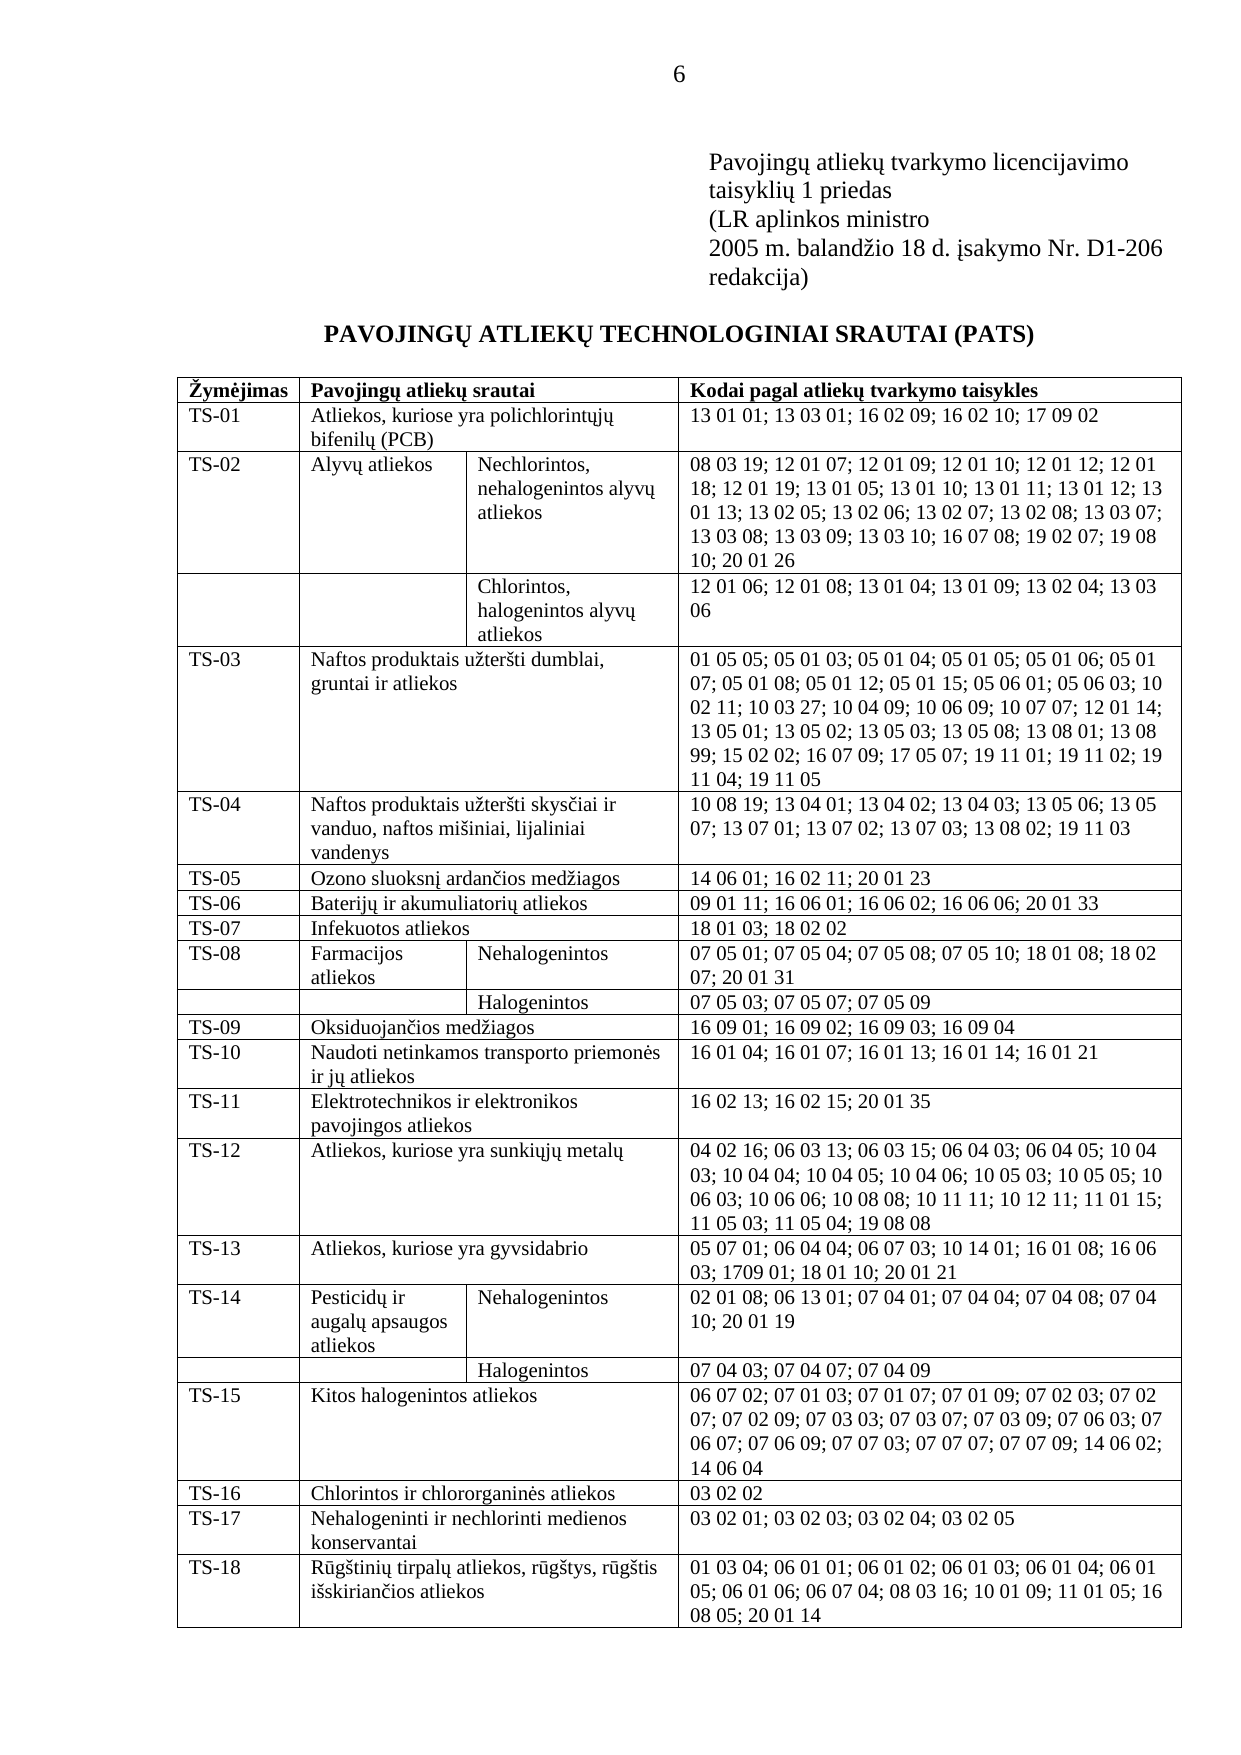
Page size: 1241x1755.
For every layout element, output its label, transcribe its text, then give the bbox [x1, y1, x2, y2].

table_header Pavojingų atliekų srautai [300, 378, 678, 402]
table_cell Atliekos, kuriose yra polichlorintųjų bifenilų (PCB) [300, 403, 678, 451]
table_cell 16 01 04; 16 01 07; 16 01 13; 16 01 14; 16 01 21 [679, 1040, 1181, 1088]
table_cell TS-07 [178, 916, 299, 940]
table_cell 13 01 01; 13 03 01; 16 02 09; 16 02 10; 17 09 02 [679, 403, 1181, 451]
table_cell Kitos halogenintos atliekos [300, 1383, 678, 1479]
table_cell TS-06 [178, 891, 299, 914]
text redakcija) [177, 262, 1181, 291]
text taisyklių 1 priedas [177, 176, 1181, 204]
table_cell Nechlorintos, nehalogenintos alyvų atliekos [467, 452, 678, 572]
table_cell Halogenintos [467, 990, 678, 1014]
table_cell Chlorintos ir chlororganinės atliekos [300, 1481, 678, 1504]
table_cell 01 05 05; 05 01 03; 05 01 04; 05 01 05; 05 01 06; 05 01 07; 05 01 08; 05 01 12; 05 01 15; 05 06 01; 05 06 03; 10 02 11; 10 03 27; 10 04 09; 10 06 09; 10 07 07; 12 01 14; 13 05 01; 13 05 02; 13 05 03; 13 05 08; 13 08 01; 13 08 99; 15 02 02; 16 07 09; 17 05 07; 19 11 01; 19 11 02; 19 11 04; 19 11 05 [679, 647, 1181, 791]
table_cell Ozono sluoksnį ardančios medžiagos [300, 865, 678, 889]
table_cell 06 07 02; 07 01 03; 07 01 07; 07 01 09; 07 02 03; 07 02 07; 07 02 09; 07 03 03; 07 03 07; 07 03 09; 07 06 03; 07 06 07; 07 06 09; 07 07 03; 07 07 07; 07 07 09; 14 06 02; 14 06 04 [679, 1383, 1181, 1479]
table_cell Naftos produktais užteršti dumblai, gruntai ir atliekos [300, 647, 678, 791]
table_cell TS-03 [178, 647, 299, 791]
table_cell [300, 990, 466, 1014]
table_cell [178, 1358, 299, 1382]
table_cell Nehalogeninti ir nechlorinti medienos konservantai [300, 1506, 678, 1554]
table_cell 07 05 03; 07 05 07; 07 05 09 [679, 990, 1181, 1014]
text 2005 m. balandžio 18 d. įsakymo Nr. D1-206 [177, 233, 1181, 262]
table_cell 03 02 01; 03 02 03; 03 02 04; 03 02 05 [679, 1506, 1181, 1554]
table_cell 02 01 08; 06 13 01; 07 04 01; 07 04 04; 07 04 08; 07 04 10; 20 01 19 [679, 1285, 1181, 1357]
table_cell TS-10 [178, 1040, 299, 1088]
table_cell TS-11 [178, 1089, 299, 1137]
table_cell TS-15 [178, 1383, 299, 1479]
table_cell Pesticidų ir augalų apsaugos atliekos [300, 1285, 466, 1357]
table_header Kodai pagal atliekų tvarkymo taisykles [679, 378, 1181, 402]
table_cell Atliekos, kuriose yra sunkiųjų metalų [300, 1139, 678, 1235]
table_cell Halogenintos [467, 1358, 678, 1382]
table_cell TS-02 [178, 452, 299, 572]
table_cell TS-16 [178, 1481, 299, 1504]
table_cell TS-08 [178, 941, 299, 989]
table_cell 07 05 01; 07 05 04; 07 05 08; 07 05 10; 18 01 08; 18 02 07; 20 01 31 [679, 941, 1181, 989]
table_cell TS-14 [178, 1285, 299, 1357]
table_cell Nehalogenintos [467, 1285, 678, 1357]
table_cell 16 02 13; 16 02 15; 20 01 35 [679, 1089, 1181, 1137]
table_cell 08 03 19; 12 01 07; 12 01 09; 12 01 10; 12 01 12; 12 01 18; 12 01 19; 13 01 05; 13 01 10; 13 01 11; 13 01 12; 13 01 13; 13 02 05; 13 02 06; 13 02 07; 13 02 08; 13 03 07; 13 03 08; 13 03 09; 13 03 10; 16 07 08; 19 02 07; 19 08 10; 20 01 26 [679, 452, 1181, 572]
table_cell TS-04 [178, 792, 299, 864]
text Pavojingų atliekų tvarkymo licencijavimo [177, 147, 1181, 176]
table_cell Nehalogenintos [467, 941, 678, 989]
table_cell 14 06 01; 16 02 11; 20 01 23 [679, 865, 1181, 889]
table_cell TS-05 [178, 865, 299, 889]
table_cell 18 01 03; 18 02 02 [679, 916, 1181, 940]
table_cell Rūgštinių tirpalų atliekos, rūgštys, rūgštis išskiriančios atliekos [300, 1555, 678, 1627]
table_cell [178, 574, 299, 646]
table_cell Alyvų atliekos [300, 452, 466, 572]
table_cell TS-13 [178, 1236, 299, 1284]
table_cell 10 08 19; 13 04 01; 13 04 02; 13 04 03; 13 05 06; 13 05 07; 13 07 01; 13 07 02; 13 07 03; 13 08 02; 19 11 03 [679, 792, 1181, 864]
table_cell [178, 990, 299, 1014]
table_cell 16 09 01; 16 09 02; 16 09 03; 16 09 04 [679, 1015, 1181, 1039]
table_cell Baterijų ir akumuliatorių atliekos [300, 891, 678, 914]
table_cell TS-09 [178, 1015, 299, 1039]
table_cell 04 02 16; 06 03 13; 06 03 15; 06 04 03; 06 04 05; 10 04 03; 10 04 04; 10 04 05; 10 04 06; 10 05 03; 10 05 05; 10 06 03; 10 06 06; 10 08 08; 10 11 11; 10 12 11; 11 01 15; 11 05 03; 11 05 04; 19 08 08 [679, 1139, 1181, 1235]
table_cell Farmacijos atliekos [300, 941, 466, 989]
table_cell 05 07 01; 06 04 04; 06 07 03; 10 14 01; 16 01 08; 16 06 03; 1709 01; 18 01 10; 20 01 21 [679, 1236, 1181, 1284]
table_cell Naudoti netinkamos transporto priemonės ir jų atliekos [300, 1040, 678, 1088]
table_cell Elektrotechnikos ir elektronikos pavojingos atliekos [300, 1089, 678, 1137]
text (LR aplinkos ministro [177, 204, 1181, 233]
table_cell TS-12 [178, 1139, 299, 1235]
table_cell [300, 574, 466, 646]
table_cell TS-18 [178, 1555, 299, 1627]
table_cell TS-01 [178, 403, 299, 451]
text PAVOJINGŲ ATLIEKŲ TECHNOLOGINIAI SRAUTAI (PATS) [177, 319, 1181, 348]
table_cell Chlorintos, halogenintos alyvų atliekos [467, 574, 678, 646]
table_cell 12 01 06; 12 01 08; 13 01 04; 13 01 09; 13 02 04; 13 03 06 [679, 574, 1181, 646]
table_cell [300, 1358, 466, 1382]
table_cell Oksiduojančios medžiagos [300, 1015, 678, 1039]
table_cell 07 04 03; 07 04 07; 07 04 09 [679, 1358, 1181, 1382]
table_cell 01 03 04; 06 01 01; 06 01 02; 06 01 03; 06 01 04; 06 01 05; 06 01 06; 06 07 04; 08 03 16; 10 01 09; 11 01 05; 16 08 05; 20 01 14 [679, 1555, 1181, 1627]
table_cell Infekuotos atliekos [300, 916, 678, 940]
table_cell 09 01 11; 16 06 01; 16 06 02; 16 06 06; 20 01 33 [679, 891, 1181, 914]
table_cell 03 02 02 [679, 1481, 1181, 1504]
table_header Žymėjimas [178, 378, 299, 402]
table_cell TS-17 [178, 1506, 299, 1554]
table_cell Naftos produktais užteršti skysčiai ir vanduo, naftos mišiniai, lijaliniai vandenys [300, 792, 678, 864]
table_cell Atliekos, kuriose yra gyvsidabrio [300, 1236, 678, 1284]
